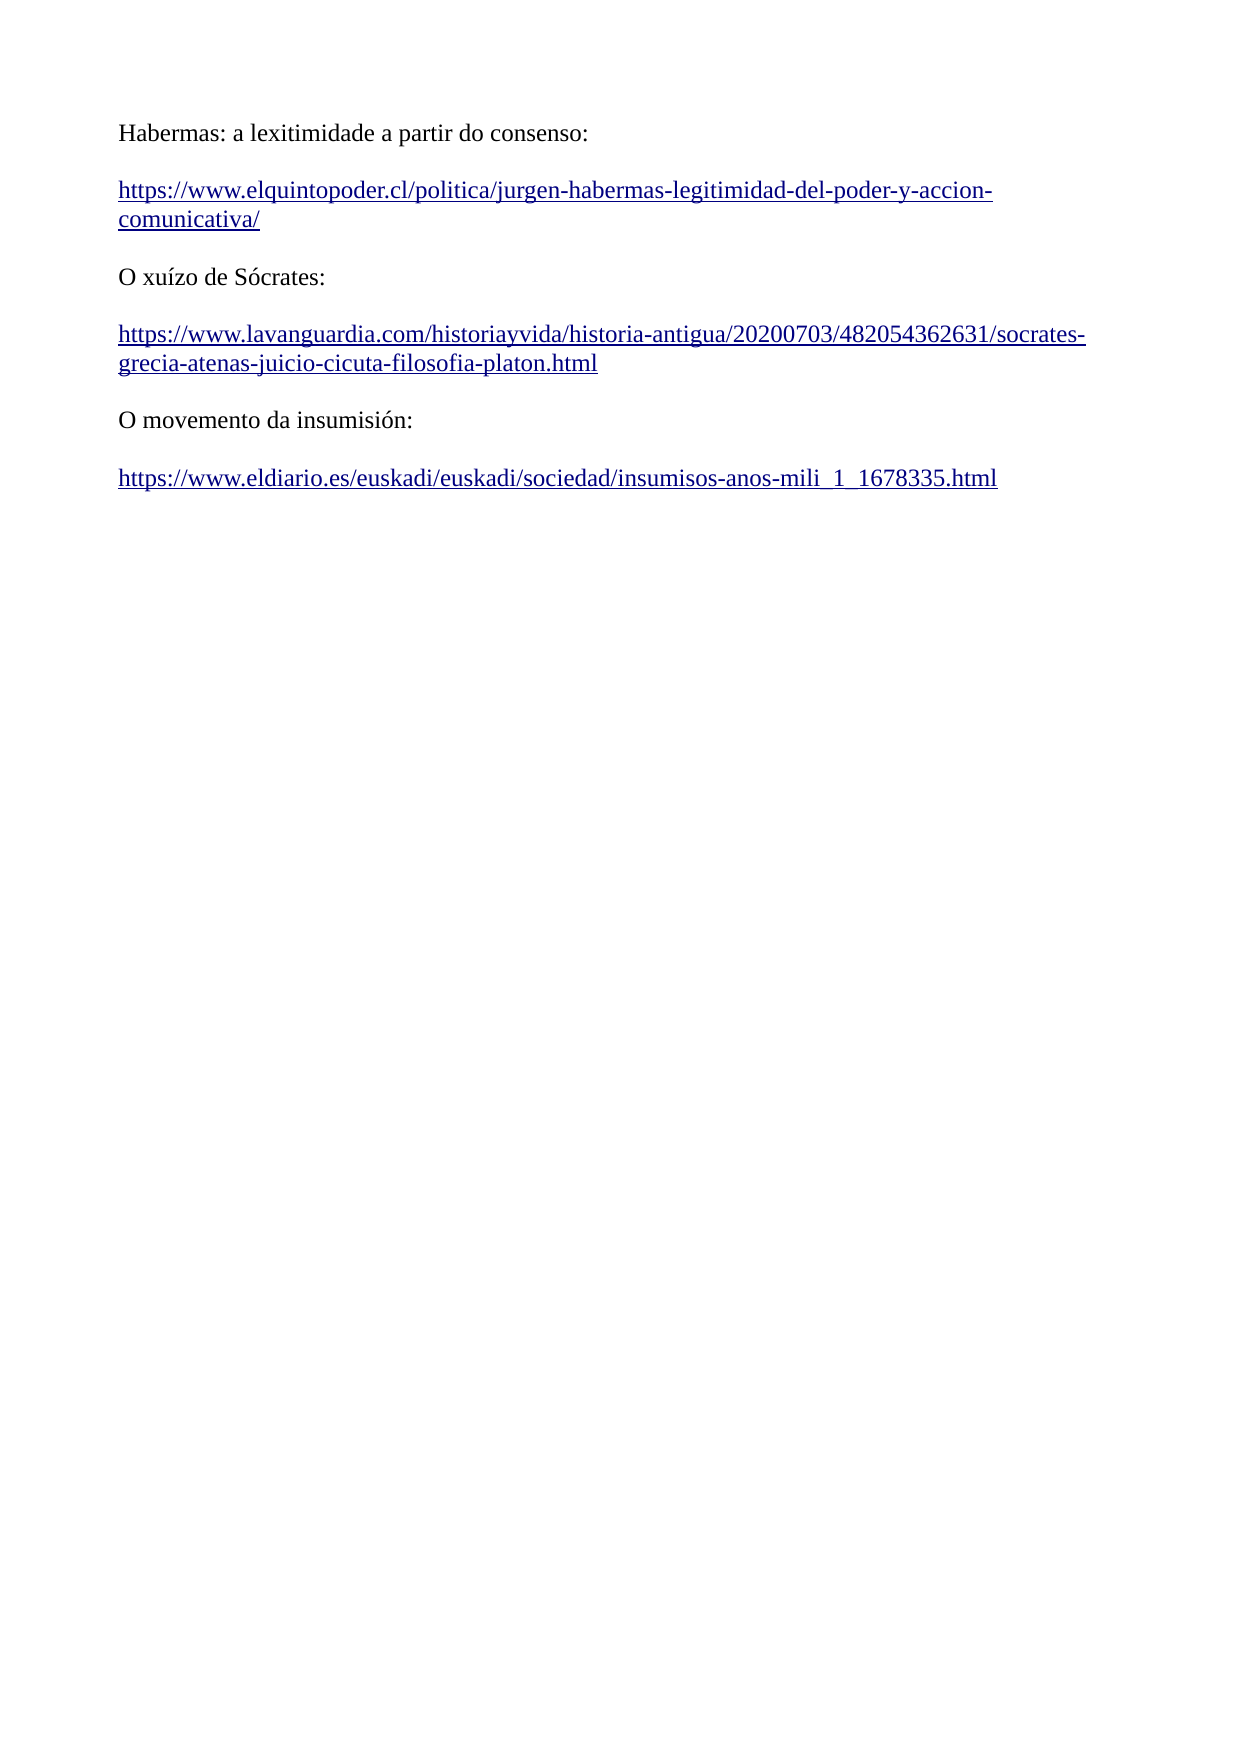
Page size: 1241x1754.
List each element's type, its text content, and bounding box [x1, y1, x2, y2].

text https://www.lavanguardia.com/historiayvida/historia-antigua/20200703/482054362631/socrates-grecia-atenas-juicio-cicuta-filosofia-platon.html [118, 319, 1122, 377]
text O movemento da insumisión: [118, 406, 1122, 434]
text Habermas: a lexitimidade a partir do consenso: [118, 118, 1122, 147]
text https://www.eldiario.es/euskadi/euskadi/sociedad/insumisos-anos-mili_1_1678335.html [118, 463, 1122, 492]
text O xuízo de Sócrates: [118, 262, 1122, 291]
text https://www.elquintopoder.cl/politica/jurgen-habermas-legitimidad-del-poder-y-accion-comunicativa/ [118, 176, 1122, 233]
